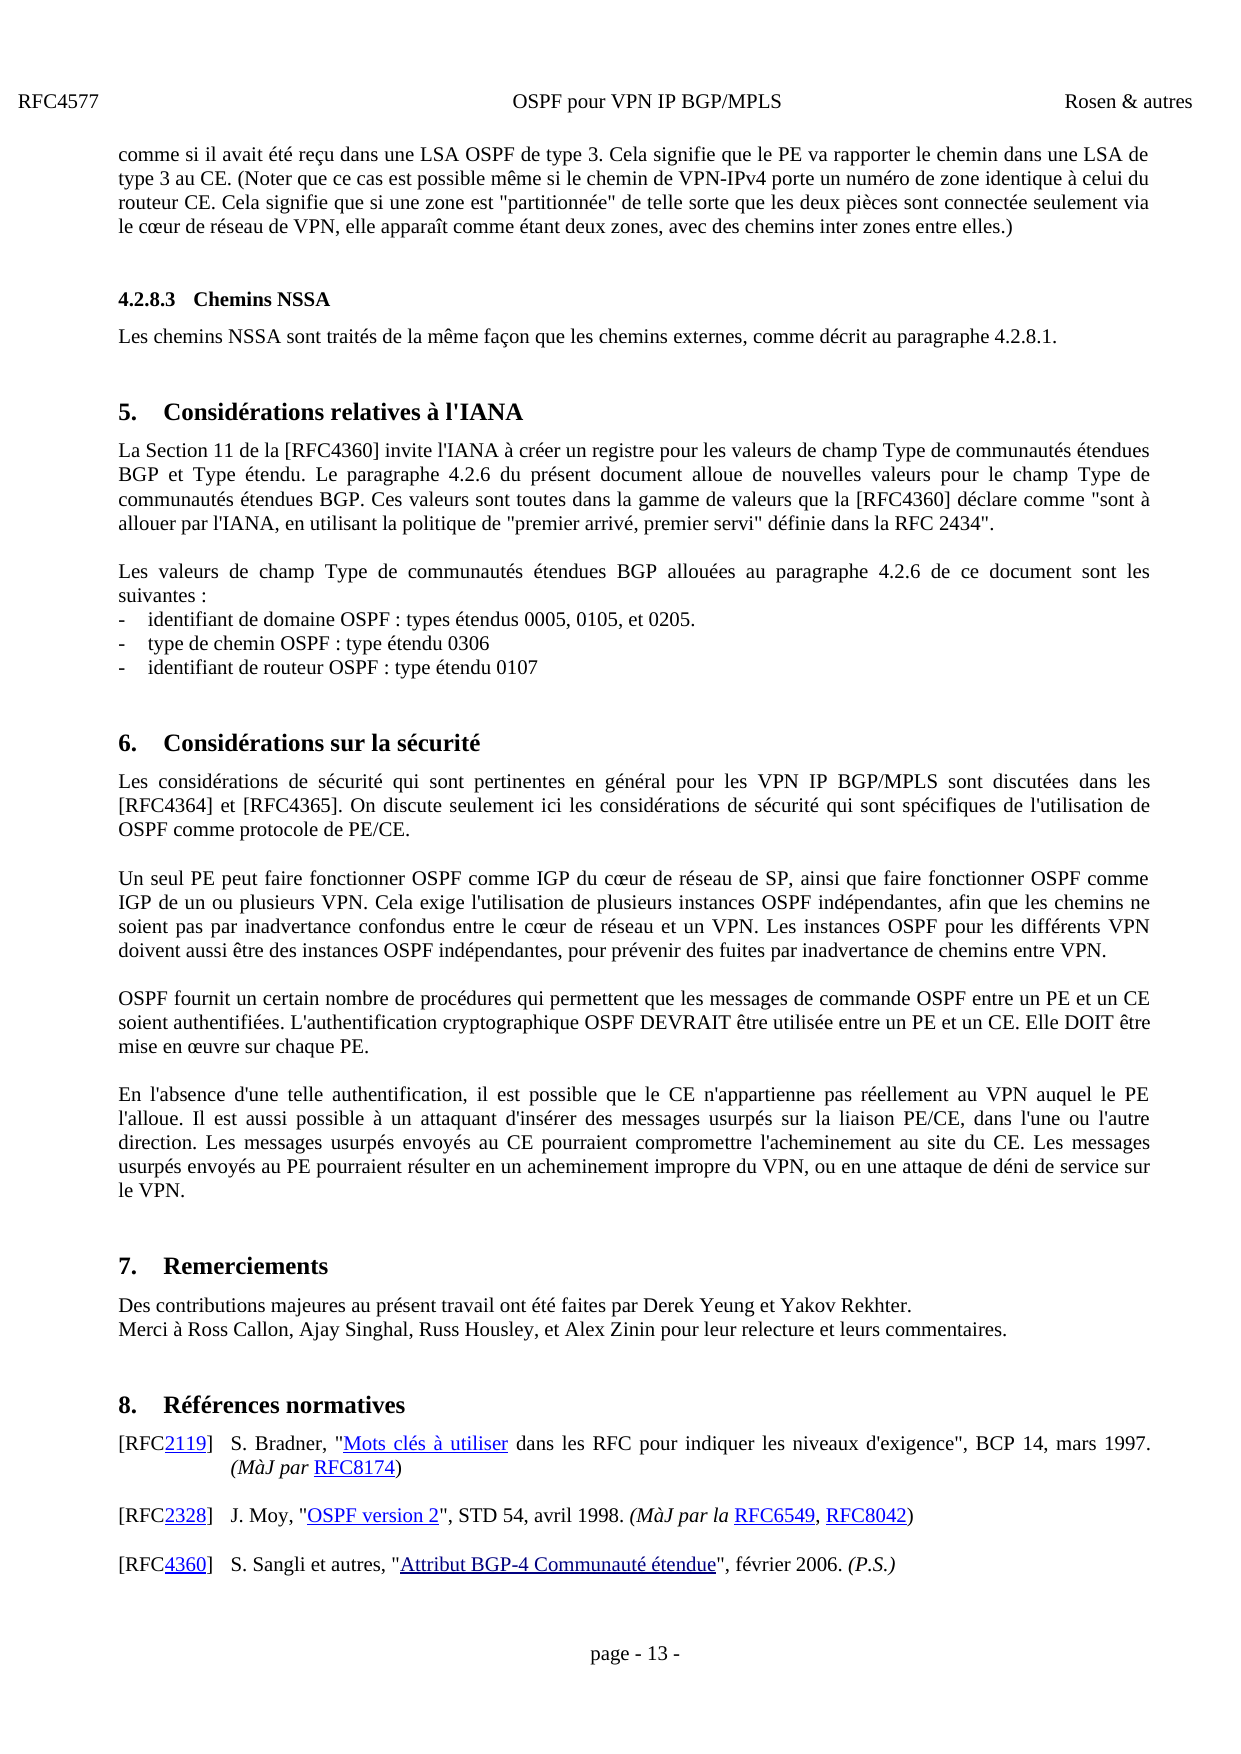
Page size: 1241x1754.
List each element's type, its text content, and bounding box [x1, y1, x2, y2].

subtitle 8. Références normatives [118, 1390, 1152, 1419]
text - identifiant de domaine OSPF : types étendus 0005, 0105, et 0205. [118, 607, 1152, 631]
text La Section 11 de la [RFC4360] invite l'IANA à créer un registre pour les valeurs de champ Type de communautés étendues BGP et Type étendu. Le paragraphe 4.2.6 du présent document alloue de nouvelles valeurs pour le champ Type de communautés étendues BGP. Ces valeurs sont toutes dans la gamme de valeurs que la [RFC4360] déclare comme "sont à allouer par l'IANA, en utilisant la politique de "premier arrivé, premier servi" définie dans la RFC 2434". [118, 438, 1152, 534]
subtitle 4.2.8.3 Chemins NSSA [118, 287, 1152, 311]
text [RFC2328] J. Moy, "OSPF version 2", STD 54, avril 1998. (MàJ par la RFC6549, RFC8042) [118, 1503, 1152, 1527]
text Un seul PE peut faire fonctionner OSPF comme IGP du cœur de réseau de SP, ainsi que faire fonctionner OSPF comme IGP de un ou plusieurs VPN. Cela exige l'utilisation de plusieurs instances OSPF indépendantes, afin que les chemins ne soient pas par inadvertance confondus entre le cœur de réseau et un VPN. Les instances OSPF pour les différents VPN doivent aussi être des instances OSPF indépendantes, pour prévenir des fuites par inadvertance de chemins entre VPN. [118, 866, 1152, 962]
text - type de chemin OSPF : type étendu 0306 [118, 631, 1152, 655]
text Merci à Ross Callon, Ajay Singhal, Russ Housley, et Alex Zinin pour leur relecture et leurs commentaires. [118, 1317, 1152, 1341]
text Les considérations de sécurité qui sont pertinentes en général pour les VPN IP BGP/MPLS sont discutées dans les [RFC4364] et [RFC4365]. On discute seulement ici les considérations de sécurité qui sont spécifiques de l'utilisation de OSPF comme protocole de PE/CE. [118, 769, 1152, 841]
text En l'absence d'une telle authentification, il est possible que le CE n'appartienne pas réellement au VPN auquel le PE l'alloue. Il est aussi possible à un attaquant d'insérer des messages usurpés sur la liaison PE/CE, dans l'une ou l'autre direction. Les messages usurpés envoyés au CE pourraient compromettre l'acheminement au site du CE. Les messages usurpés envoyés au PE pourraient résulter en un acheminement impropre du VPN, ou en une attaque de déni de service sur le VPN. [118, 1082, 1152, 1202]
text [RFC2119] S. Bradner, "Mots clés à utiliser dans les RFC pour indiquer les niveaux d'exigence", BCP 14, mars 1997. (MàJ par RFC8174) [118, 1431, 1152, 1479]
subtitle 6. Considérations sur la sécurité [118, 728, 1152, 757]
text [RFC4360] S. Sangli et autres, "Attribut BGP-4 Communauté étendue", février 2006. (P.S.) [118, 1551, 1152, 1576]
text comme si il avait été reçu dans une LSA OSPF de type 3. Cela signifie que le PE va rapporter le chemin dans une LSA de type 3 au CE. (Noter que ce cas est possible même si le chemin de VPN-IPv4 porte un numéro de zone identique à celui du routeur CE. Cela signifie que si une zone est "partitionnée" de telle sorte que les deux pièces sont connectée seulement via le cœur de réseau de VPN, elle apparaît comme étant deux zones, avec des chemins inter zones entre elles.) [118, 142, 1152, 238]
text Les chemins NSSA sont traités de la même façon que les chemins externes, comme décrit au paragraphe 4.2.8.1. [118, 324, 1152, 348]
text - identifiant de routeur OSPF : type étendu 0107 [118, 655, 1152, 679]
subtitle 5. Considérations relatives à l'IANA [118, 397, 1152, 426]
text OSPF fournit un certain nombre de procédures qui permettent que les messages de commande OSPF entre un PE et un CE soient authentifiées. L'authentification cryptographique OSPF DEVRAIT être utilisée entre un PE et un CE. Elle DOIT être mise en œuvre sur chaque PE. [118, 986, 1152, 1058]
text Les valeurs de champ Type de communautés étendues BGP allouées au paragraphe 4.2.6 de ce document sont les suivantes : [118, 559, 1152, 607]
subtitle 7. Remerciements [118, 1251, 1152, 1280]
text Des contributions majeures au présent travail ont été faites par Derek Yeung et Yakov Rekhter. [118, 1293, 1152, 1317]
